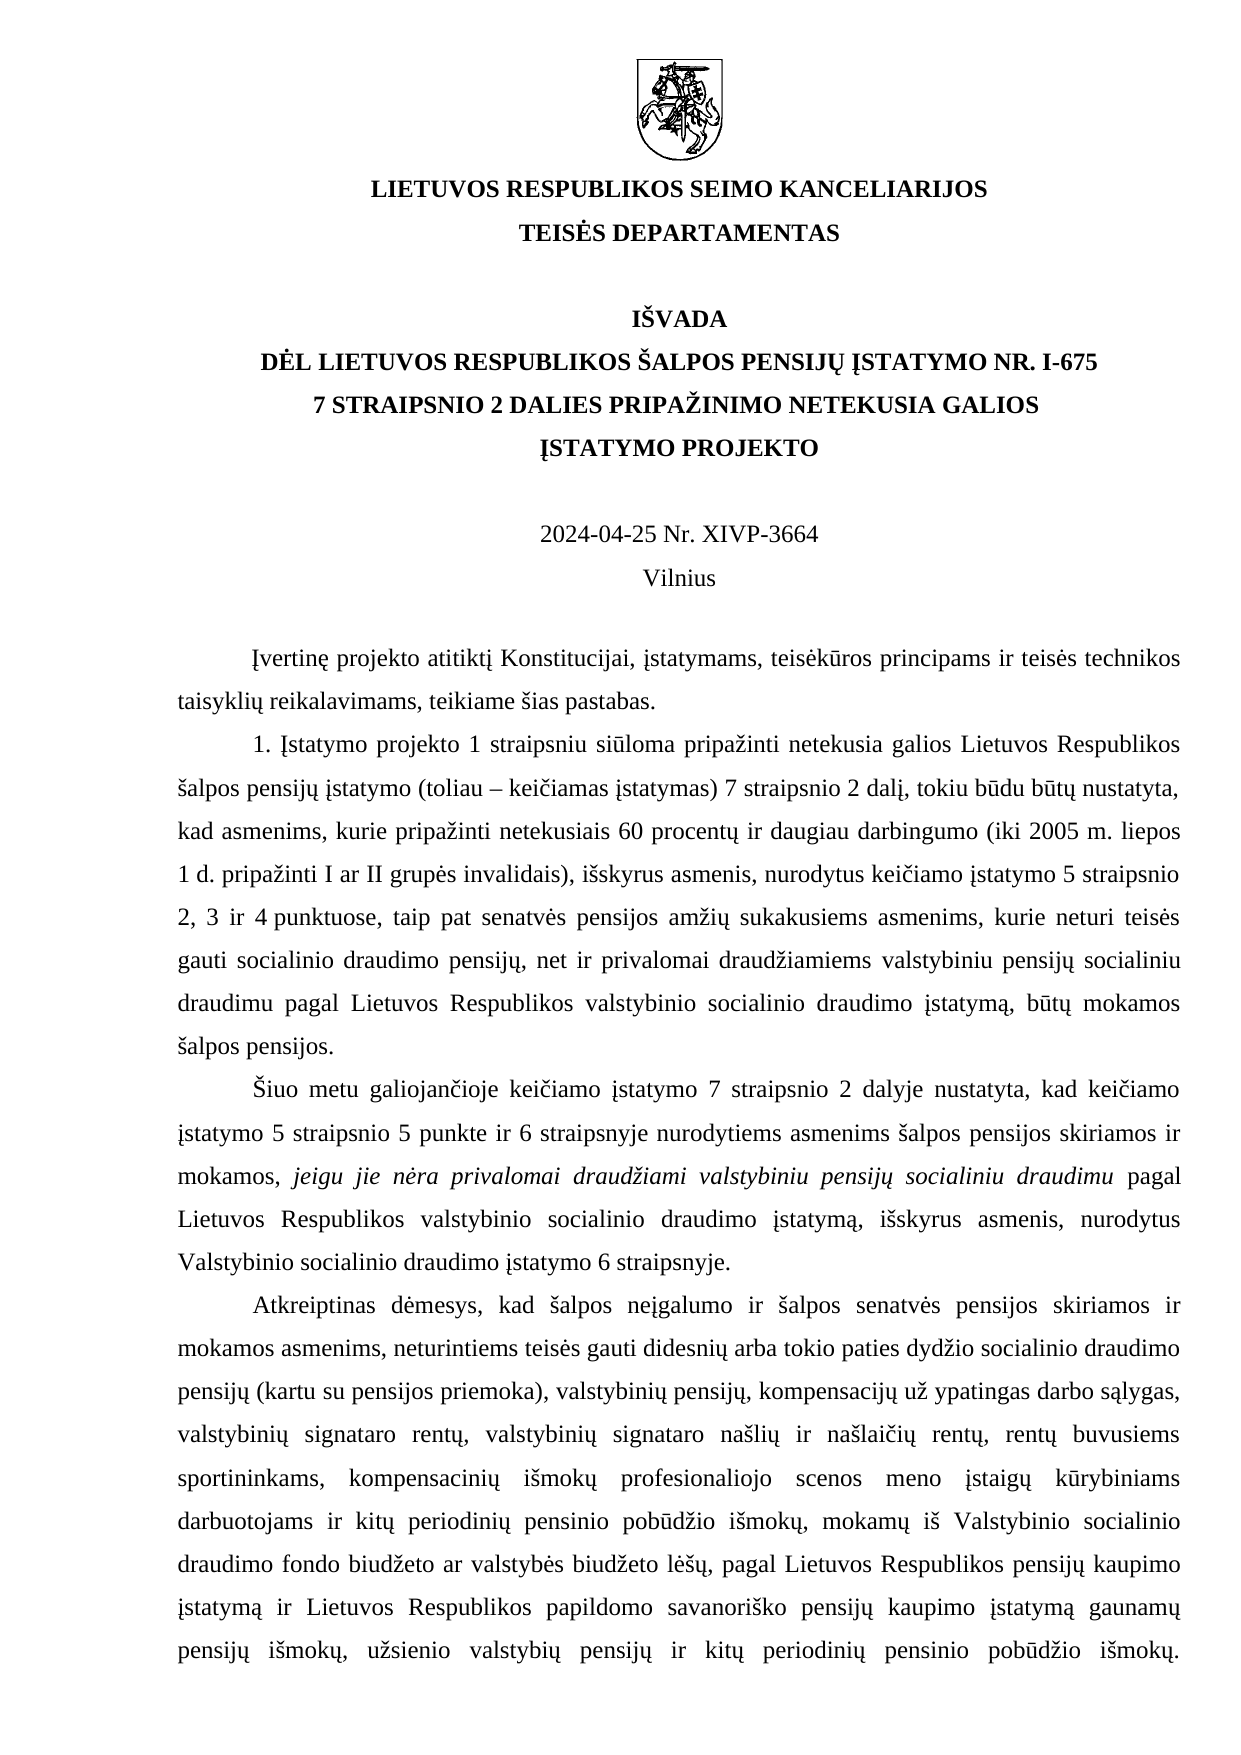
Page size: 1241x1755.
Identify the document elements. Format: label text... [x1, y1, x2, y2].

text ĮSTATYMO PROJEKTO [177, 433, 1181, 462]
text 1. Įstatymo projekto 1 straipsniu siūloma pripažinti netekusia galios Lietuvos Respublikos šalpos pensijų įstatymo (toliau – keičiamas įstatymas) 7 straipsnio 2 dalį, tokiu būdu būtų nustatyta, kad asmenims, kurie pripažinti netekusiais 60 procentų ir daugiau darbingumo (iki 2005 m. liepos 1 d. pripažinti I ar II grupės invalidais), išskyrus asmenis, nurodytus keičiamo įstatymo 5 straipsnio 2, 3 ir 4 punktuose, taip pat senatvės pensijos amžių sukakusiems asmenims, kurie neturi teisės gauti socialinio draudimo pensijų, net ir privalomai draudžiamiems valstybiniu pensijų socialiniu draudimu pagal Lietuvos Respublikos valstybinio socialinio draudimo įstatymą, būtų mokamos šalpos pensijos. [177, 729, 1181, 1060]
text Įvertinę projekto atitiktį Konstitucijai, įstatymams, teisėkūros principams ir teisės technikos taisyklių reikalavimams, teikiame šias pastabas. [177, 643, 1181, 715]
text Atkreiptinas dėmesys, kad šalpos neįgalumo ir šalpos senatvės pensijos skiriamos ir mokamos asmenims, neturintiems teisės gauti didesnių arba tokio paties dydžio socialinio draudimo pensijų (kartu su pensijos priemoka), valstybinių pensijų, kompensacijų už ypatingas darbo sąlygas, valstybinių signataro rentų, valstybinių signataro našlių ir našlaičių rentų, rentų buvusiems sportininkams, kompensacinių išmokų profesionaliojo scenos meno įstaigų kūrybiniams darbuotojams ir kitų periodinių pensinio pobūdžio išmokų, mokamų iš Valstybinio socialinio draudimo fondo biudžeto ar valstybės biudžeto lėšų, pagal Lietuvos Respublikos pensijų kaupimo įstatymą ir Lietuvos Respublikos papildomo savanoriško pensijų kaupimo įstatymą gaunamų pensijų išmokų, užsienio valstybių pensijų ir kitų periodinių pensinio pobūdžio išmokų. [177, 1290, 1181, 1664]
text LIETUVOS RESPUBLIKOS SEIMO KANCELIARIJOS [177, 174, 1181, 203]
text DĖL LIETUVOS RESPUBLIKOS ŠALPOS PENSIJŲ ĮSTATYMO NR. I-675 [177, 347, 1181, 376]
text Vilnius [177, 563, 1181, 591]
text 2024-04-25 Nr. XIVP-3664 [177, 519, 1181, 548]
text Šiuo metu galiojančioje keičiamo įstatymo 7 straipsnio 2 dalyje nustatyta, kad keičiamo įstatymo 5 straipsnio 5 punkte ir 6 straipsnyje nurodytiems asmenims šalpos pensijos skiriamos ir mokamos, jeigu jie nėra privalomai draudžiami valstybiniu pensijų socialiniu draudimu pagal Lietuvos Respublikos valstybinio socialinio draudimo įstatymą, išskyrus asmenis, nurodytus Valstybinio socialinio draudimo įstatymo 6 straipsnyje. [177, 1074, 1181, 1276]
subtitle TEISĖS DEPARTAMENTAS [177, 218, 1181, 246]
text 7 STRAIPSNIO 2 DALIES PRIPAŽINIMO NETEKUSIA GALIOS [177, 390, 1181, 419]
text IŠVADA [177, 304, 1181, 333]
